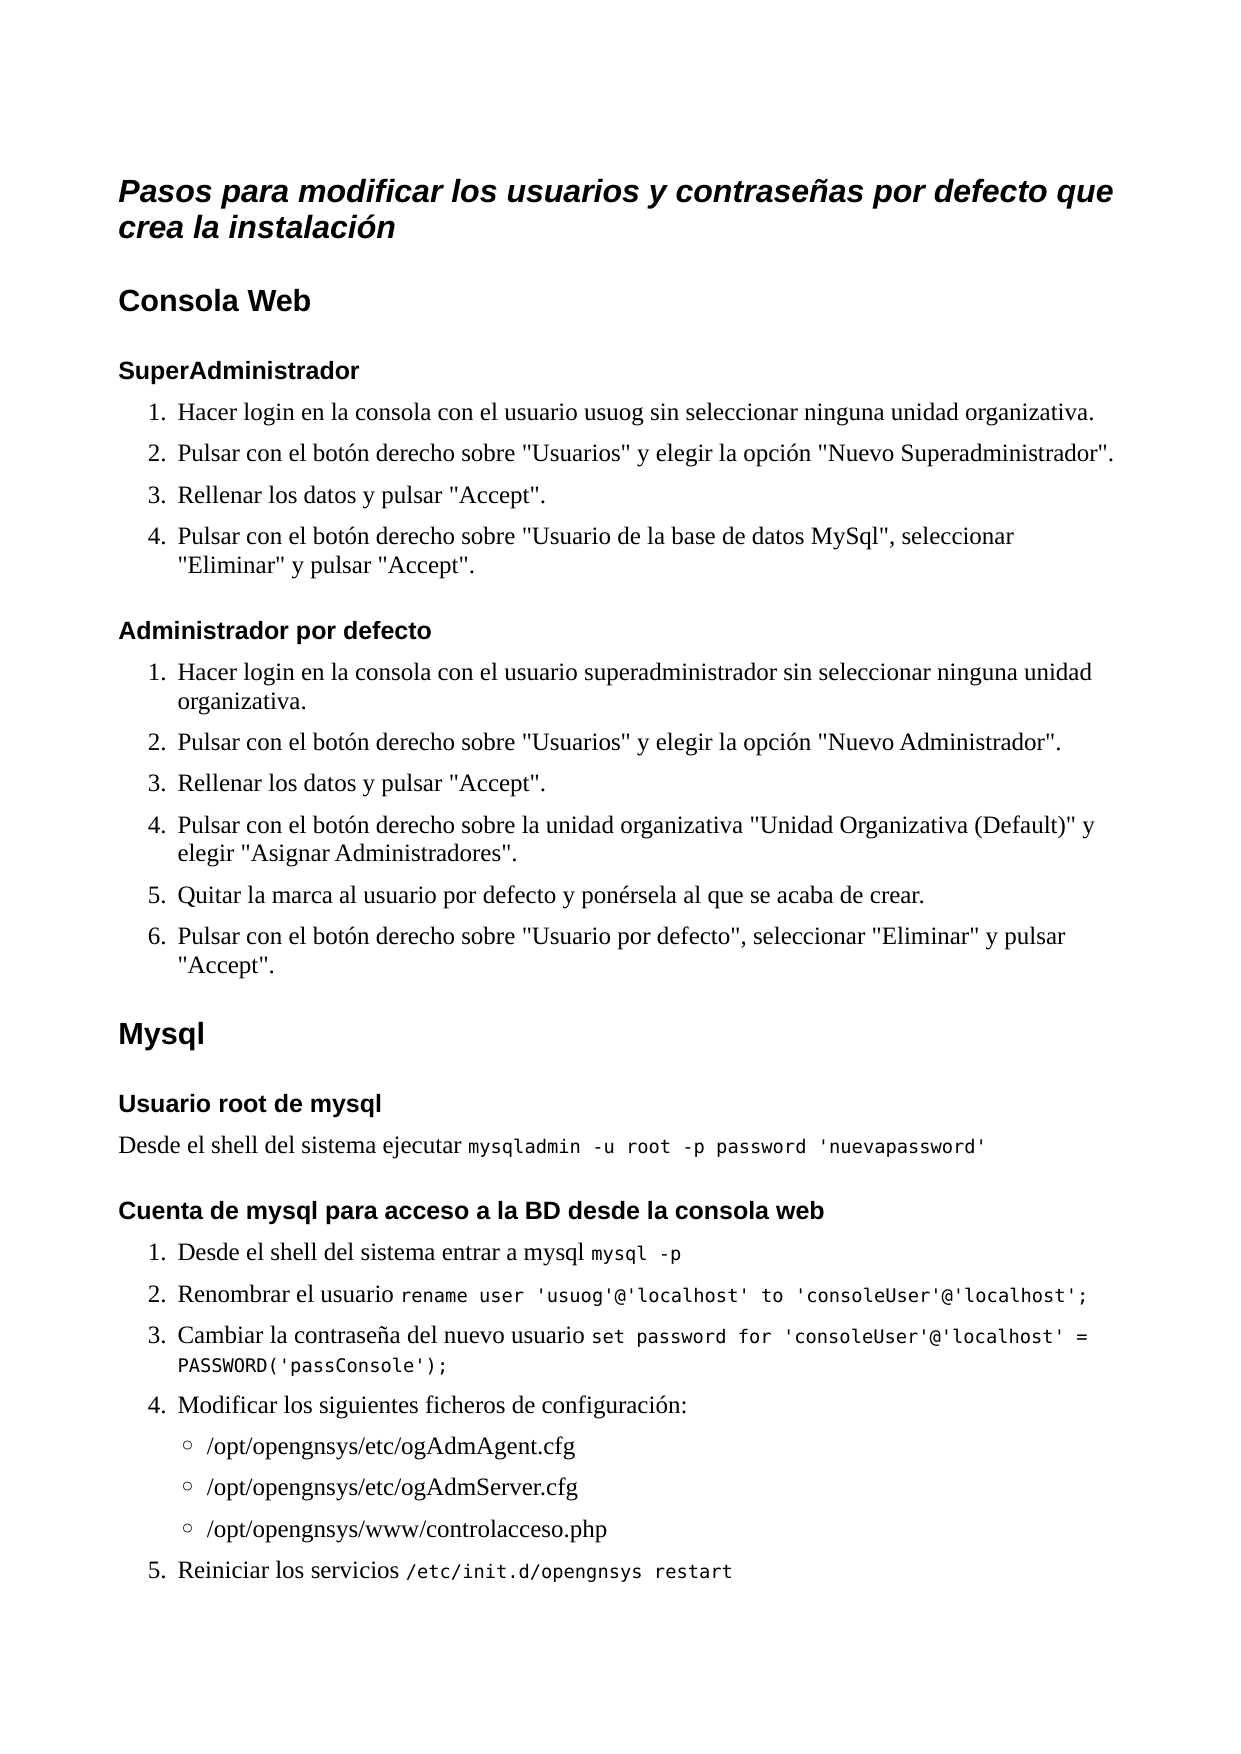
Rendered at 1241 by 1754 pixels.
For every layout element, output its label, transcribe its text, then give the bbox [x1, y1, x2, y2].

subtitle SuperAdministrador [118, 356, 1122, 385]
list Hacer login en la consola con el usuario usuog sin seleccionar ninguna unidad organizativa. [148, 397, 1122, 426]
list Pulsar con el botón derecho sobre "Usuario por defecto", seleccionar "Eliminar" y pulsar "Accept". [148, 921, 1122, 978]
list /opt/opengnsys/etc/ogAdmAgent.cfg [177, 1431, 1122, 1460]
list Cambiar la contraseña del nuevo usuario set password for 'consoleUser'@'localhost' = PASSWORD('passConsole'); [148, 1320, 1122, 1377]
list Pulsar con el botón derecho sobre "Usuarios" y elegir la opción "Nuevo Superadministrador". [148, 438, 1122, 467]
list Pulsar con el botón derecho sobre "Usuario de la base de datos MySql", seleccionar "Eliminar" y pulsar "Accept". [148, 521, 1122, 578]
subtitle Administrador por defecto [118, 616, 1122, 645]
list Pulsar con el botón derecho sobre "Usuarios" y elegir la opción "Nuevo Administrador". [148, 727, 1122, 756]
subtitle Pasos para modificar los usuarios y contraseñas por defecto que crea la instalación [118, 172, 1122, 246]
list Renombrar el usuario rename user 'usuog'@'localhost' to 'consoleUser'@'localhost'; [148, 1279, 1122, 1307]
list /opt/opengnsys/www/controlacceso.php [177, 1514, 1122, 1542]
subtitle Consola Web [118, 283, 1122, 318]
list Desde el shell del sistema entrar a mysql mysql -p [148, 1237, 1122, 1266]
list /opt/opengnsys/etc/ogAdmServer.cfg [177, 1472, 1122, 1501]
list Pulsar con el botón derecho sobre la unidad organizativa "Unidad Organizativa (Default)" y elegir "Asignar Administradores". [148, 810, 1122, 867]
subtitle Mysql [118, 1016, 1122, 1051]
list Rellenar los datos y pulsar "Accept". [148, 480, 1122, 508]
list Quitar la marca al usuario por defecto y ponérsela al que se acaba de crear. [148, 880, 1122, 908]
list Reiniciar los servicios /etc/init.d/opengnsys restart [148, 1555, 1122, 1584]
subtitle Cuenta de mysql para acceso a la BD desde la consola web [118, 1196, 1122, 1225]
list Modificar los siguientes ficheros de configuración: [148, 1390, 1122, 1419]
list Rellenar los datos y pulsar "Accept". [148, 768, 1122, 797]
subtitle Usuario root de mysql [118, 1089, 1122, 1117]
list Hacer login en la consola con el usuario superadministrador sin seleccionar ninguna unidad organizativa. [148, 657, 1122, 715]
text Desde el shell del sistema ejecutar mysqladmin -u root -p password 'nuevapassword' [118, 1130, 1122, 1159]
